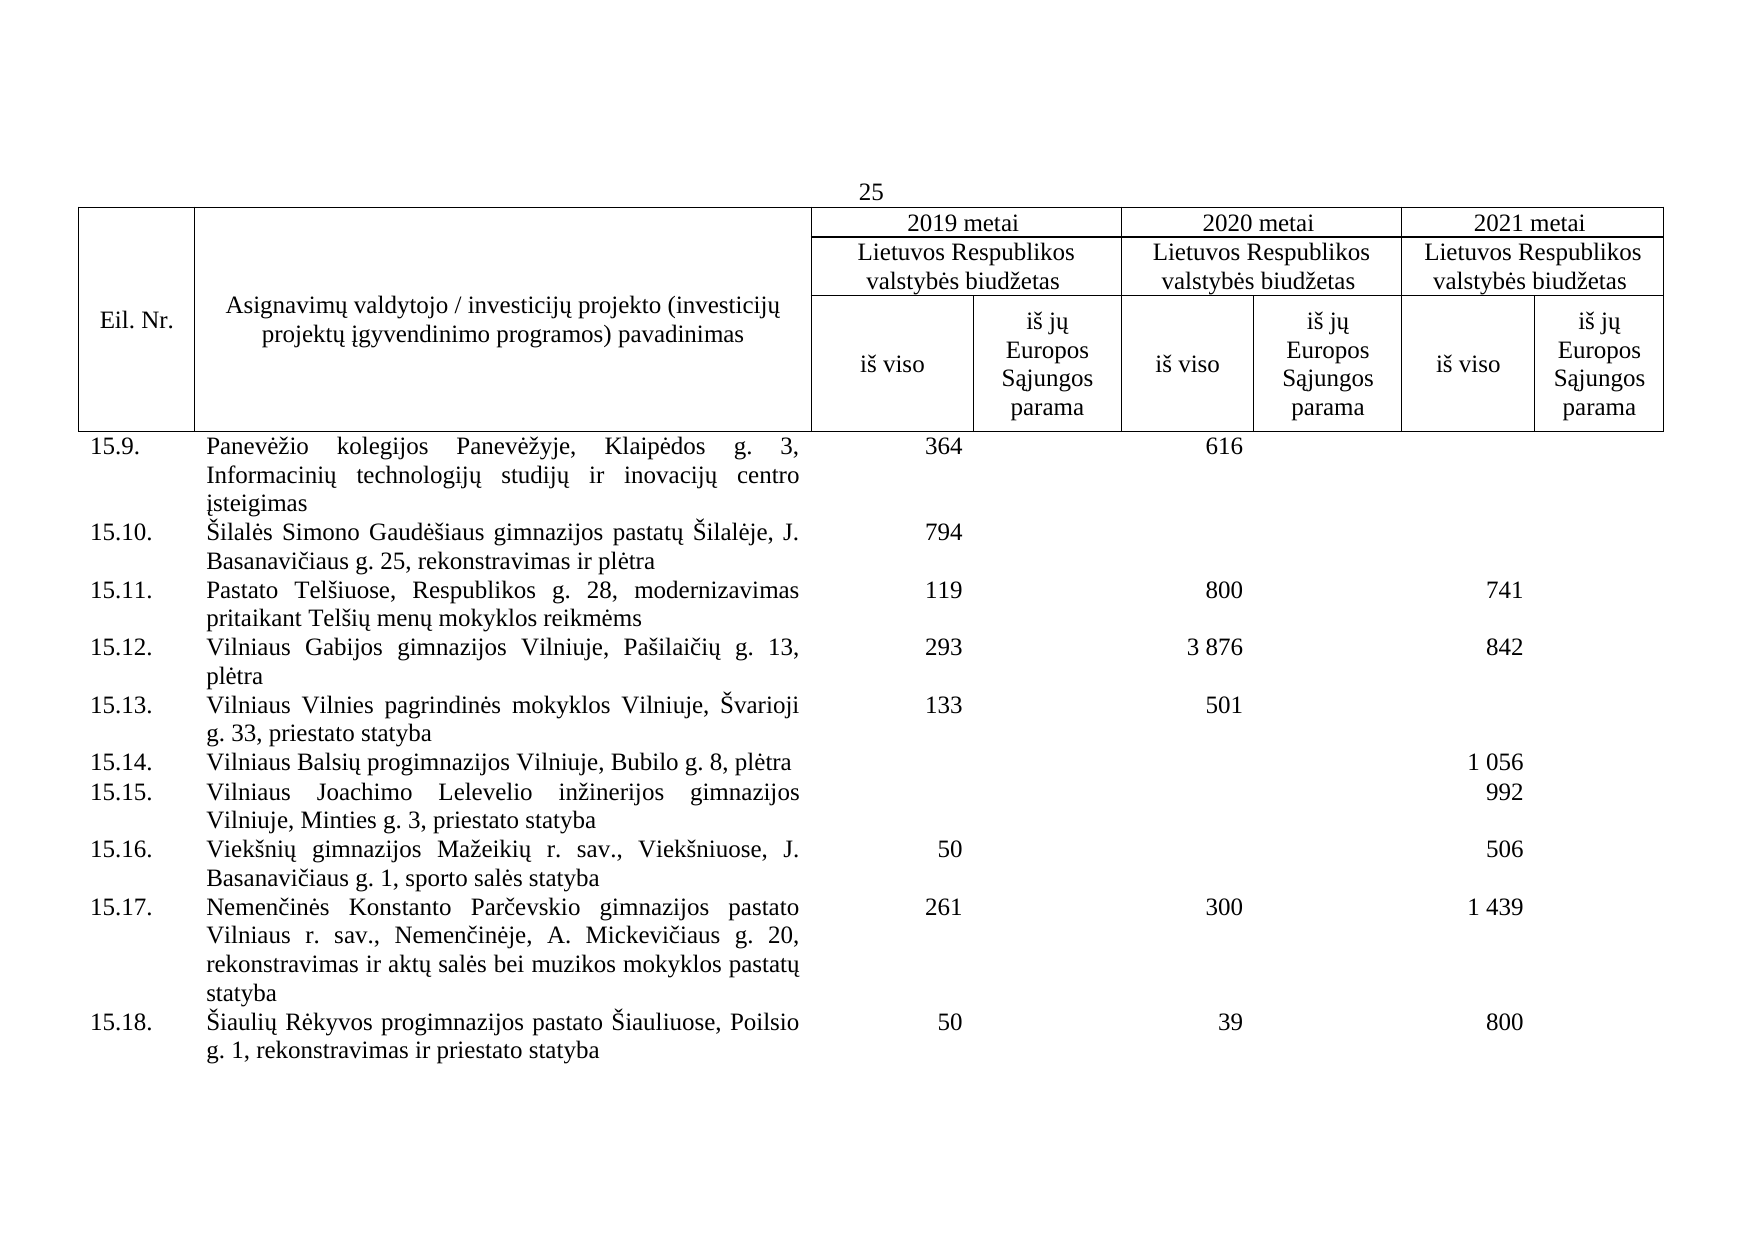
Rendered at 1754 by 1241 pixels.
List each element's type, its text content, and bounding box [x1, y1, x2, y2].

table_cell Panevėžio kolegijos Panevėžyje, Klaipėdos g. 3, Informacinių technologijų studijų ir inovacijų centro įsteigimas [195, 432, 811, 517]
table_cell [1535, 690, 1664, 747]
table_cell [1535, 575, 1664, 632]
table_cell [973, 747, 1121, 777]
table_cell [1402, 517, 1534, 575]
table_cell 15.15. [79, 777, 195, 834]
table_cell 501 [1121, 690, 1254, 747]
table_cell [1254, 575, 1402, 632]
table_cell 300 [1121, 892, 1254, 1007]
table_header 2021 metai [1402, 208, 1663, 236]
table_cell 119 [811, 575, 973, 632]
table_cell [1535, 632, 1664, 690]
table_cell Šilalės Simono Gaudėšiaus gimnazijos pastatų Šilalėje, J. Basanavičiaus g. 25, rekonstravimas ir plėtra [195, 517, 811, 575]
table_cell iš jų Europos Sąjungos parama [974, 296, 1121, 431]
table_cell [973, 777, 1121, 834]
table_cell [1535, 432, 1664, 517]
table_cell [1121, 517, 1254, 575]
table_cell [973, 1007, 1121, 1064]
table_cell Vilniaus Joachimo Lelevelio inžinerijos gimnazijos Vilniuje, Minties g. 3, priestato statyba [195, 777, 811, 834]
table_cell Nemenčinės Konstanto Parčevskio gimnazijos pastato Vilniaus r. sav., Nemenčinėje, A. Mickevičiaus g. 20, rekonstravimas ir aktų salės bei muzikos mokyklos pastatų statyba [195, 892, 811, 1007]
table_cell [1254, 834, 1402, 892]
table_cell [1535, 777, 1664, 834]
table_cell [1254, 747, 1402, 777]
table_cell 3 876 [1121, 632, 1254, 690]
table_cell 1 056 [1402, 747, 1534, 777]
table_cell iš viso [1122, 296, 1253, 431]
table_cell 293 [811, 632, 973, 690]
table_cell Šiaulių Rėkyvos progimnazijos pastato Šiauliuose, Poilsio g. 1, rekonstravimas ir priestato statyba [195, 1007, 811, 1064]
table_cell [1402, 432, 1534, 517]
table_cell 15.12. [79, 632, 195, 690]
table_cell 15.16. [79, 834, 195, 892]
table_cell [1121, 747, 1254, 777]
table_cell 133 [811, 690, 973, 747]
table_cell [1535, 747, 1664, 777]
table_cell iš jų Europos Sąjungos parama [1535, 296, 1663, 431]
table_cell [1254, 517, 1402, 575]
table_cell 842 [1402, 632, 1534, 690]
table_cell iš viso [1402, 296, 1534, 431]
table_cell 39 [1121, 1007, 1254, 1064]
table_cell Lietuvos Respublikos valstybės biudžetas [812, 238, 1121, 295]
table_cell iš jų Europos Sąjungos parama [1254, 296, 1401, 431]
table_cell 800 [1121, 575, 1254, 632]
table_header Asignavimų valdytojo / investicijų projekto (investicijų projektų įgyvendinimo programos) pavadinimas [195, 208, 811, 431]
table_cell [973, 834, 1121, 892]
table_cell [1254, 892, 1402, 1007]
table_header Eil. Nr. [79, 208, 194, 431]
table_header 2019 metai [812, 208, 1121, 236]
table_cell 741 [1402, 575, 1534, 632]
table_cell 616 [1121, 432, 1254, 517]
table_cell 15.10. [79, 517, 195, 575]
table_cell Vilniaus Gabijos gimnazijos Vilniuje, Pašilaičių g. 13, plėtra [195, 632, 811, 690]
table_cell Lietuvos Respublikos valstybės biudžetas [1402, 238, 1663, 295]
table_cell [1254, 632, 1402, 690]
table_cell [973, 432, 1121, 517]
table_cell Vilniaus Balsių progimnazijos Vilniuje, Bubilo g. 8, plėtra [195, 747, 811, 777]
table_cell [811, 747, 973, 777]
table_cell [973, 575, 1121, 632]
table_cell 261 [811, 892, 973, 1007]
table_cell 15.11. [79, 575, 195, 632]
table_cell 364 [811, 432, 973, 517]
table_cell iš viso [812, 296, 973, 431]
table_cell 794 [811, 517, 973, 575]
table_cell [1535, 1007, 1664, 1064]
table_cell 1 439 [1402, 892, 1534, 1007]
table_cell 15.17. [79, 892, 195, 1007]
table_cell 800 [1402, 1007, 1534, 1064]
table_cell 50 [811, 1007, 973, 1064]
table_cell 992 [1402, 777, 1534, 834]
table_cell [1254, 690, 1402, 747]
table_cell [1254, 777, 1402, 834]
table_cell [973, 690, 1121, 747]
table_cell [1121, 777, 1254, 834]
table_cell [1254, 1007, 1402, 1064]
table_cell 15.9. [79, 432, 195, 517]
table_header 2020 metai [1122, 208, 1401, 236]
table_cell [1402, 690, 1534, 747]
table_cell Pastato Telšiuose, Respublikos g. 28, modernizavimas pritaikant Telšių menų mokyklos reikmėms [195, 575, 811, 632]
table_cell 50 [811, 834, 973, 892]
table_cell 506 [1402, 834, 1534, 892]
table_cell 15.14. [79, 747, 195, 777]
table_cell Viekšnių gimnazijos Mažeikių r. sav., Viekšniuose, J. Basanavičiaus g. 1, sporto salės statyba [195, 834, 811, 892]
table_cell [973, 632, 1121, 690]
table_cell [1535, 517, 1664, 575]
table_cell [1254, 432, 1402, 517]
table_cell 15.13. [79, 690, 195, 747]
table_cell Lietuvos Respublikos valstybės biudžetas [1122, 238, 1401, 295]
table_cell [1121, 834, 1254, 892]
table_cell Vilniaus Vilnies pagrindinės mokyklos Vilniuje, Švarioji g. 33, priestato statyba [195, 690, 811, 747]
table_cell [811, 777, 973, 834]
table_cell [973, 517, 1121, 575]
table_cell [973, 892, 1121, 1007]
table_cell 15.18. [79, 1007, 195, 1064]
table_cell [1535, 834, 1664, 892]
table_cell [1535, 892, 1664, 1007]
